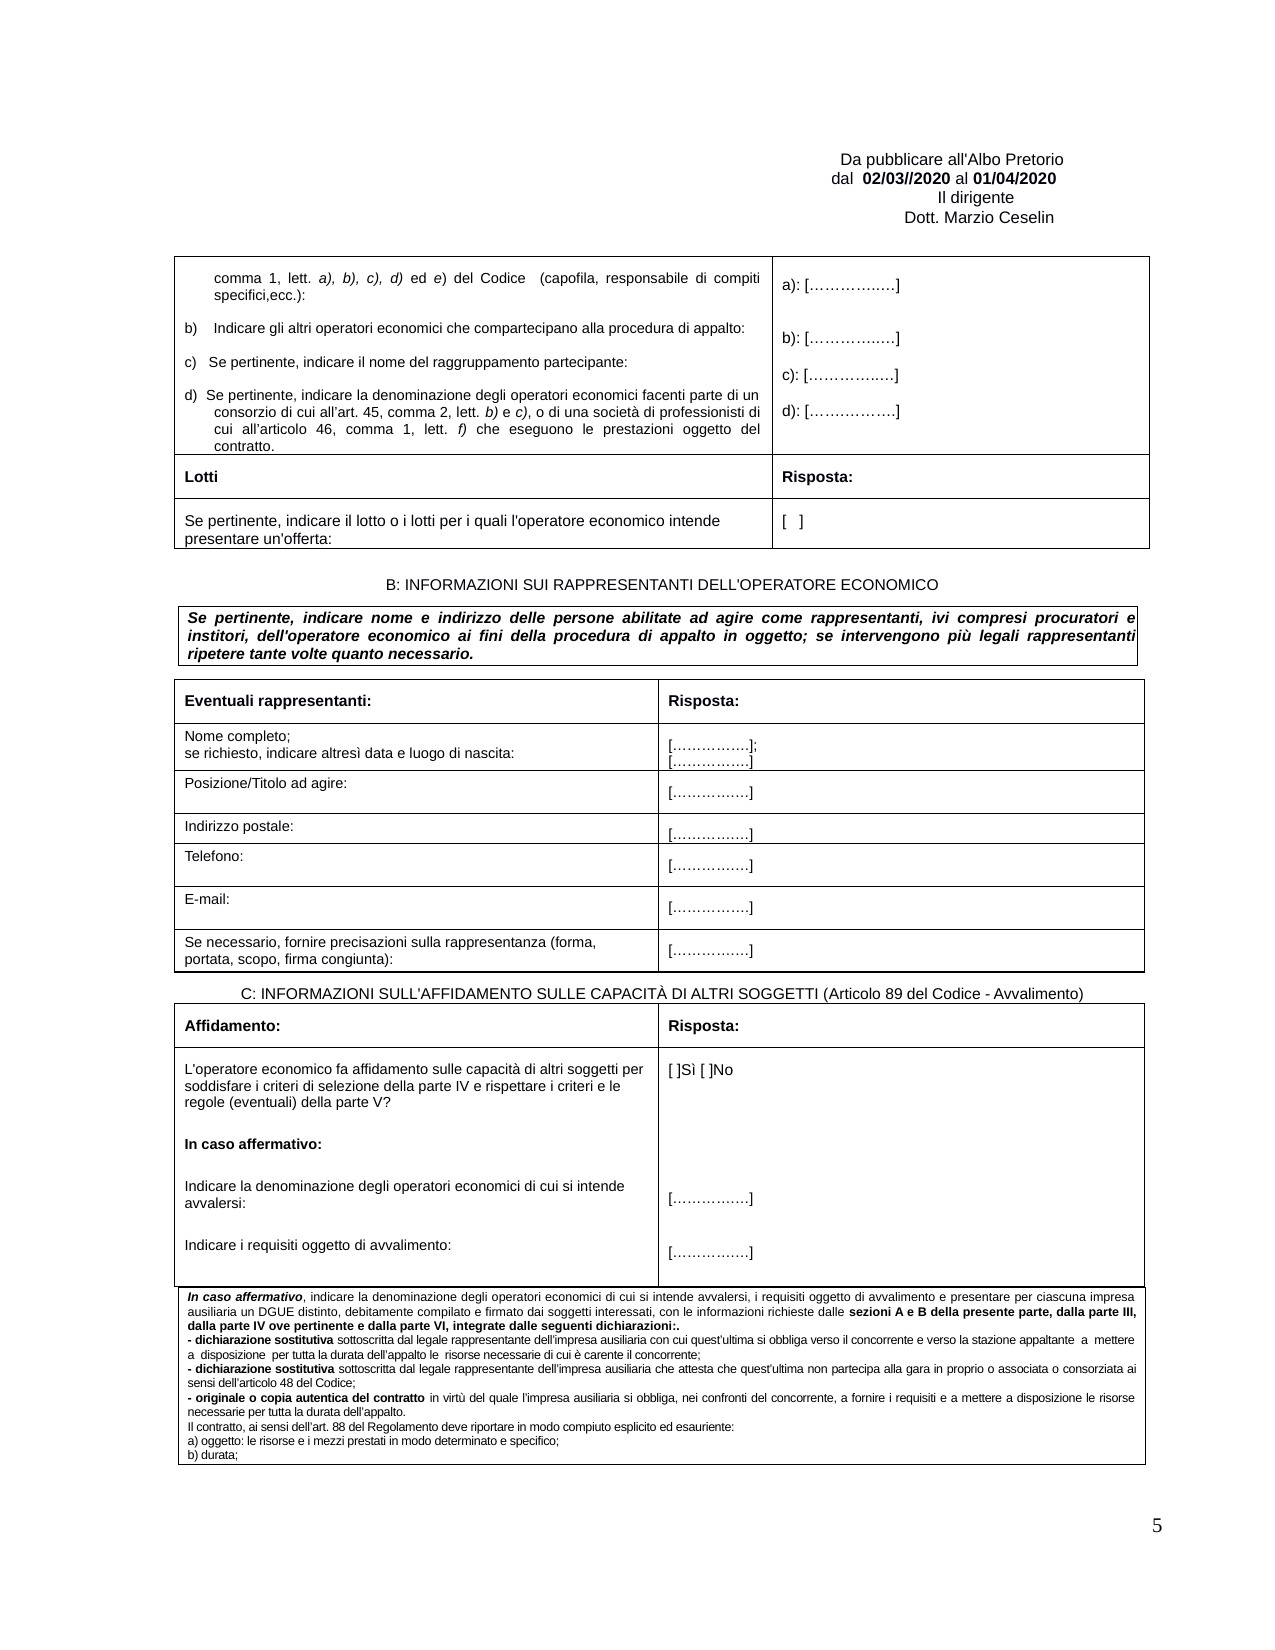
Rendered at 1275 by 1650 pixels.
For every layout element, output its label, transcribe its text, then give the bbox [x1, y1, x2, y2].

text Se pertinente, indicare nome e indirizzo delle persone abilitate ad agire come rappresentanti, ivi compresi procuratori e institori, dell'operatore economico ai fini della procedura di appalto in oggetto; se intervengono più legali rappresentanti ripetere tante volte quanto necessario. [179, 607, 1137, 665]
table_cell [………….…] [659, 844, 1144, 886]
title C: Informazioni sull'affidamento SULLE Capacità di altri soggetti (Articolo 89 del Codice - Avvalimento) [187, 985, 1137, 1003]
table_cell comma 1, lett. a), b), c), d) ed e) del Codice (capofila, responsabile di compiti specifici,ecc.): b) Indicare gli altri operatori economici che compartecipano alla procedura di appalto: c) Se pertinente, indicare il nome del raggruppamento partecipante: d) Se pertinente, indicare la denominazione degli operatori economici facenti parte di un consorzio di cui all’art. 45, comma 2, lett. b) e c), o di una società di professionisti di cui all’articolo 46, comma 1, lett. f) che eseguono le prestazioni oggetto del contratto. [175, 257, 772, 454]
title B: Informazioni sui rappresentanti dell'operatore economico [187, 575, 1137, 593]
table_cell [ ] [773, 499, 1149, 548]
table_cell Se necessario, fornire precisazioni sulla rappresentanza (forma, portata, scopo, firma congiunta): [175, 930, 658, 971]
table_cell L'operatore economico fa affidamento sulle capacità di altri soggetti per soddisfare i criteri di selezione della parte IV e rispettare i criteri e le regole (eventuali) della parte V? In caso affermativo: Indicare la denominazione degli operatori economici di cui si intende avvalersi: Indicare i requisiti oggetto di avvalimento: [175, 1048, 658, 1286]
table_header Risposta: [659, 680, 1144, 723]
table_cell Se pertinente, indicare il lotto o i lotti per i quali l'operatore economico intende presentare un'offerta: [175, 499, 772, 548]
table_cell [………….…] [659, 771, 1144, 812]
text In caso affermativo, indicare la denominazione degli operatori economici di cui si intende avvalersi, i requisiti oggetto di avvalimento e presentare per ciascuna impresa ausiliaria un DGUE distinto, debitamente compilato e firmato dai soggetti interessati, con le informazioni richieste dalle sezioni A e B della presente parte, dalla parte III, dalla parte IV ove pertinente e dalla parte VI, integrate dalle seguenti dichiarazioni:. [179, 1288, 1145, 1333]
table_header Eventuali rappresentanti: [175, 680, 658, 723]
text Il contratto, ai sensi dell’art. 88 del Regolamento deve riportare in modo compiuto esplicito ed esauriente: [187, 1419, 1137, 1433]
text b) durata; [179, 1445, 1145, 1464]
table_cell […………….] [659, 887, 1144, 928]
table_cell Nome completo; se richiesto, indicare altresì data e luogo di nascita: [175, 724, 658, 770]
text a) oggetto: le risorse e i mezzi prestati in modo determinato e specifico; [187, 1433, 1137, 1445]
table_cell [ ]Sì [ ]No [………….…] [………….…] [659, 1048, 1144, 1286]
table_cell Lotti [175, 455, 772, 498]
table_cell Indirizzo postale: [175, 814, 658, 843]
table_cell Risposta: [773, 455, 1149, 498]
table_cell Posizione/Titolo ad agire: [175, 771, 658, 812]
table_cell [………….…] [659, 930, 1144, 971]
table_cell […………….]; […………….] [659, 724, 1144, 770]
text - dichiarazione sostitutiva sottoscritta dal legale rappresentante dell’impresa ausiliaria con cui quest’ultima si obbliga verso il concorrente e verso la stazione appaltante a mettere a disposizione per tutta la durata dell’appalto le risorse necessarie di cui è carente il concorrente; [187, 1333, 1137, 1362]
text - dichiarazione sostitutiva sottoscritta dal legale rappresentante dell’impresa ausiliaria che attesta che quest’ultima non partecipa alla gara in proprio o associata o consorziata ai sensi dell’articolo 48 del Codice; [187, 1362, 1137, 1390]
table_cell Telefono: [175, 844, 658, 886]
table_cell a): […………..…] b): […………..…] c): […………..…] d): […….……….] [773, 257, 1149, 454]
table_cell E-mail: [175, 887, 658, 928]
text - originale o copia autentica del contratto in virtù del quale l’impresa ausiliaria si obbliga, nei confronti del concorrente, a fornire i requisiti e a mettere a disposizione le risorse necessarie per tutta la durata dell’appalto. [187, 1390, 1137, 1419]
table_cell [………….…] [659, 814, 1144, 843]
table_header Risposta: [659, 1004, 1144, 1047]
table_header Affidamento: [175, 1004, 658, 1047]
